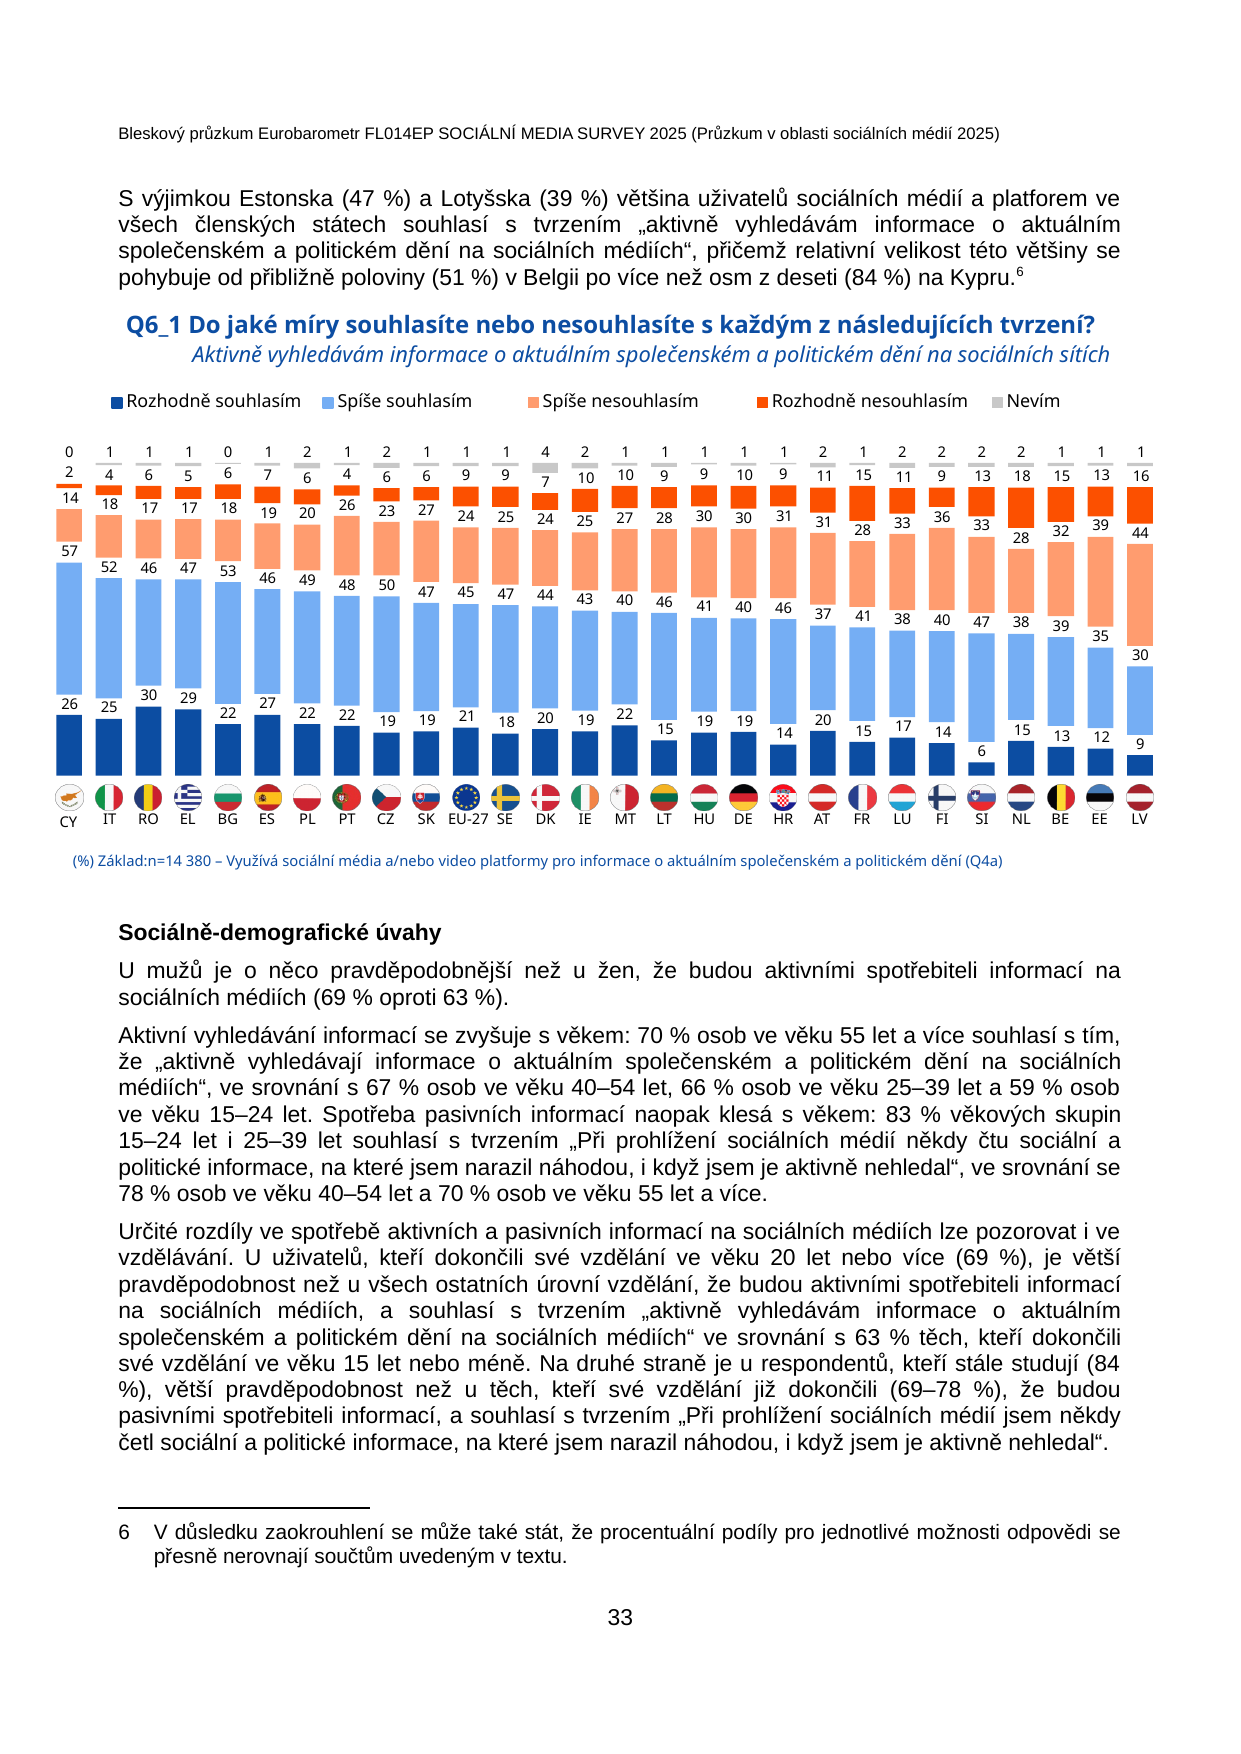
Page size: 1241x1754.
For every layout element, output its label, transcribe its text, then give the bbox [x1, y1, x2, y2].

picture [293, 784, 321, 811]
picture [1086, 784, 1114, 811]
picture [491, 784, 520, 811]
picture [928, 784, 956, 811]
picture [967, 784, 996, 811]
picture [452, 784, 480, 811]
picture [848, 784, 877, 811]
text S výjimkou Estonska (47 %) a Lotyšska (39 %) většina uživatelů sociálních médií a platforem ve všech členských státech souhlasí s tvrzením „aktivně vyhledávám informace o aktuálním společenském a politickém dění na sociálních médiích“, přičemž relativní velikost této většiny se pohybuje od přibližně poloviny (51 %) v Belgii po více než osm z deseti (84 %) na Kypru. [118, 184, 1122, 290]
picture [888, 784, 916, 811]
picture [531, 784, 560, 811]
picture [95, 784, 123, 811]
picture [690, 784, 718, 811]
picture [412, 784, 440, 811]
picture [1007, 784, 1035, 811]
picture [650, 784, 678, 811]
text Aktivní vyhledávání informací se zvyšuje s věkem: 70 % osob ve věku 55 let a více souhlasí s tím, že „aktivně vyhledávají informace o aktuálním společenském a politickém dění na sociálních médiích“, ve srovnání s 67 % osob ve věku 40–54 let, 66 % osob ve věku 25–39 let a 59 % osob ve věku 15–24 let. Spotřeba pasivních informací naopak klesá s věkem: 83 % věkových skupin 15–24 let i 25–39 let souhlasí s tvrzením „Při prohlížení sociálních médií někdy čtu sociální a politické informace, na které jsem narazil náhodou, i když jsem je aktivně nehledal“, ve srovnání se 78 % osob ve věku 40–54 let a 70 % osob ve věku 55 let a více. [118, 1022, 1122, 1206]
picture [1126, 784, 1154, 811]
picture [55, 784, 84, 811]
picture [769, 784, 797, 811]
picture [174, 784, 202, 811]
picture [1047, 784, 1075, 811]
text Určité rozdíly ve spotřebě aktivních a pasivních informací na sociálních médiích lze pozorovat i ve vzdělávání. U uživatelů, kteří dokončili své vzdělání ve věku 20 let nebo více (69 %), je větší pravděpodobnost než u všech ostatních úrovní vzdělání, že budou aktivními spotřebiteli informací na sociálních médiích, a souhlasí s tvrzením „aktivně vyhledávám informace o aktuálním společenském a politickém dění na sociálních médiích“ ve srovnání s 63 % těch, kteří dokončili své vzdělání ve věku 15 let nebo méně. Na druhé straně je u respondentů, kteří stále studují (84 %), větší pravděpodobnost než u těch, kteří své vzdělání již dokončili (69–78 %), že budou pasivními spotřebiteli informací, a souhlasí s tvrzením „Při prohlížení sociálních médií jsem někdy četl sociální a politické informace, na které jsem narazil náhodou, i když jsem je aktivně nehledal“. [118, 1218, 1122, 1455]
picture [372, 784, 401, 811]
text Sociálně-demografické úvahy [118, 919, 1122, 945]
picture [571, 784, 599, 811]
picture [254, 784, 282, 811]
picture [808, 784, 837, 811]
picture [214, 784, 242, 811]
text U mužů je o něco pravděpodobnější než u žen, že budou aktivními spotřebiteli informací na sociálních médiích (69 % oproti 63 %). [118, 957, 1122, 1010]
picture [610, 784, 639, 811]
text V důsledku zaokrouhlení se může také stát, že procentuální podíly pro jednotlivé možnosti odpovědi se přesně nerovnají součtům uvedeným v textu. [118, 1520, 1122, 1568]
picture [134, 784, 162, 811]
picture [332, 784, 361, 811]
picture [729, 784, 758, 811]
